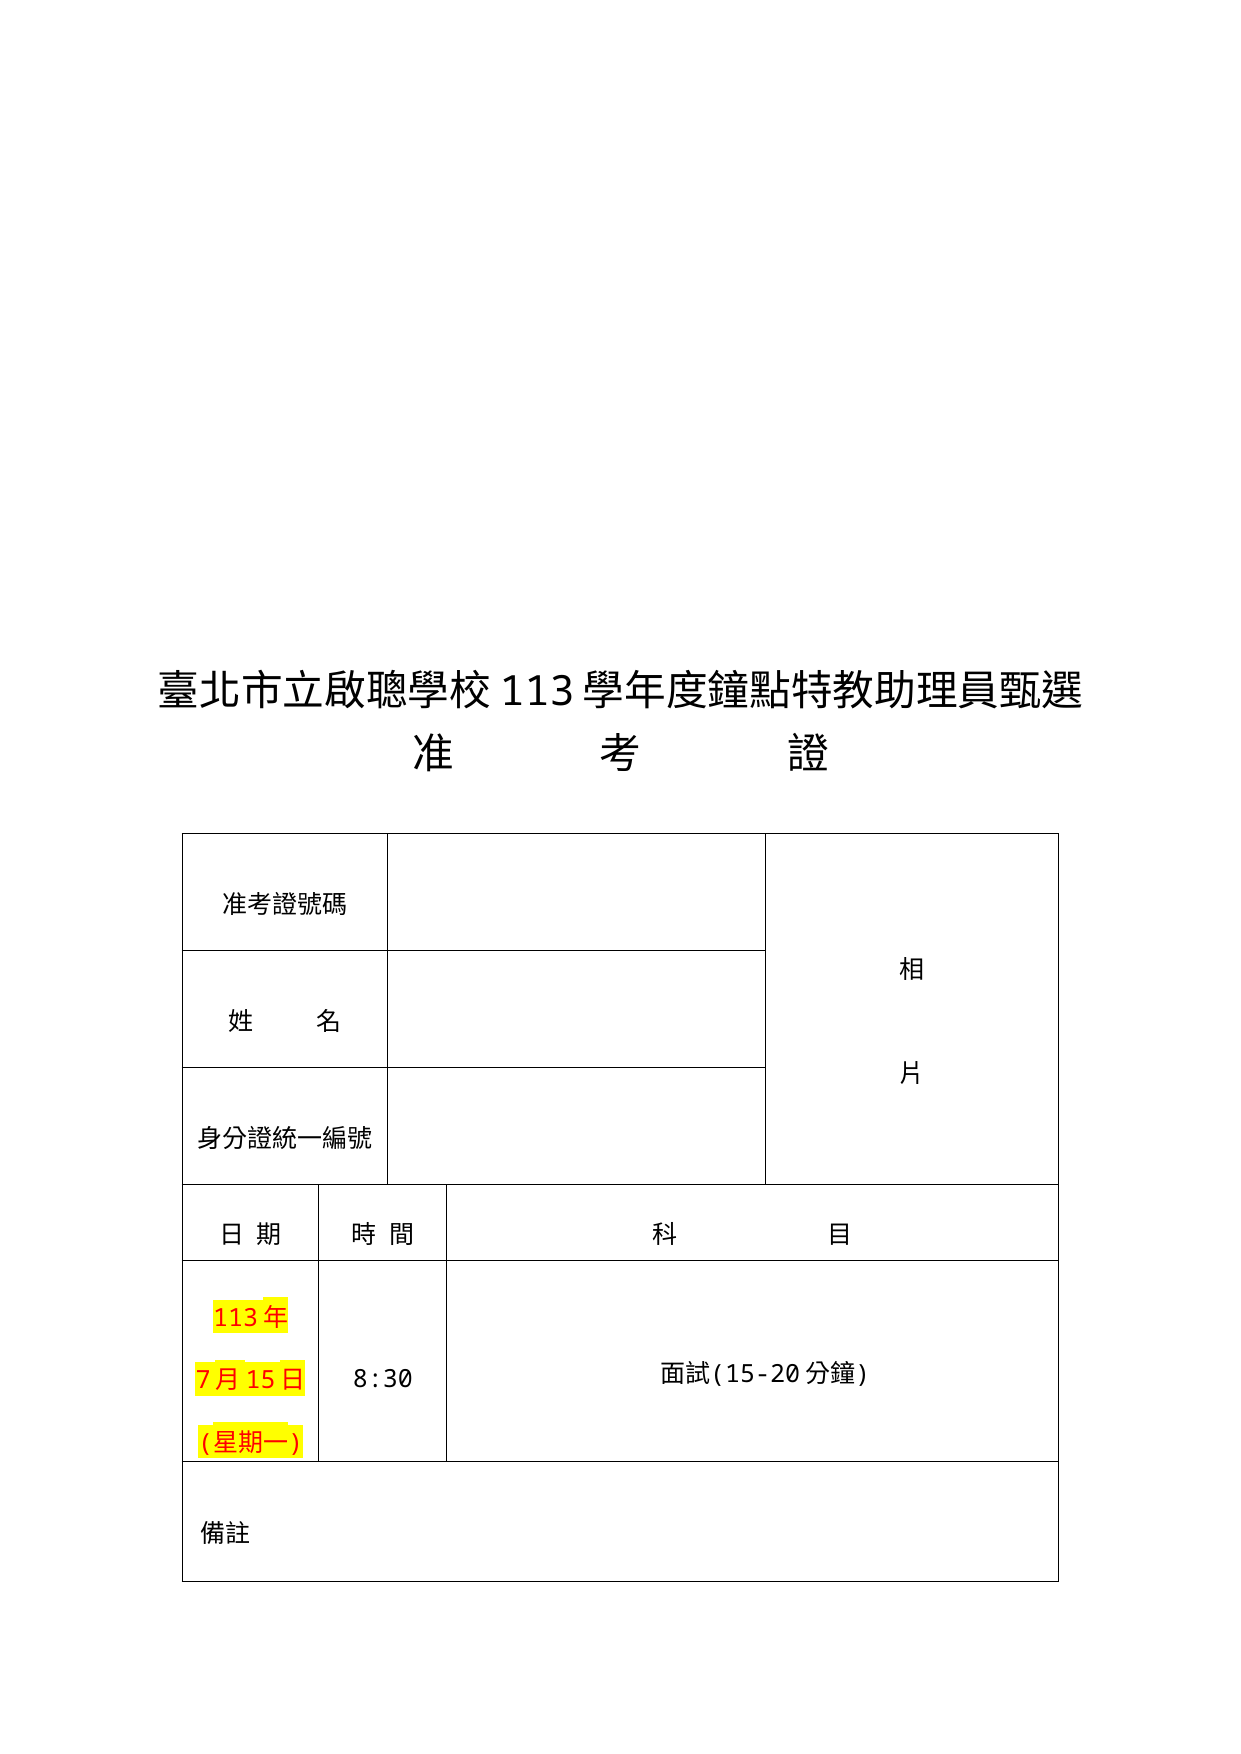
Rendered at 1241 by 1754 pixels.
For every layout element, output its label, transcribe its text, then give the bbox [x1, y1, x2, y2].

table_cell [388, 1068, 765, 1184]
table_header 准考證號碼 [183, 834, 387, 950]
table_cell 身分證統一編號 [183, 1068, 387, 1184]
table_cell 8:30 [319, 1261, 446, 1461]
table_cell 日 期 [183, 1185, 318, 1260]
table_cell 面試(15-20分鐘) [447, 1261, 1058, 1461]
table_cell 科 目 [447, 1185, 1058, 1260]
text 准 考 證 [75, 708, 1165, 771]
table_header 相 片 [766, 834, 1058, 1184]
table_cell 姓 名 [183, 951, 387, 1067]
table_cell 備註 [183, 1462, 1058, 1581]
text 臺北市立啟聰學校113學年度鐘點特教助理員甄選 [75, 646, 1165, 708]
table_header [388, 834, 765, 950]
table_cell 113年 7月15日 (星期一) [183, 1261, 318, 1461]
table_cell [388, 951, 765, 1067]
table_cell 時 間 [319, 1185, 446, 1260]
